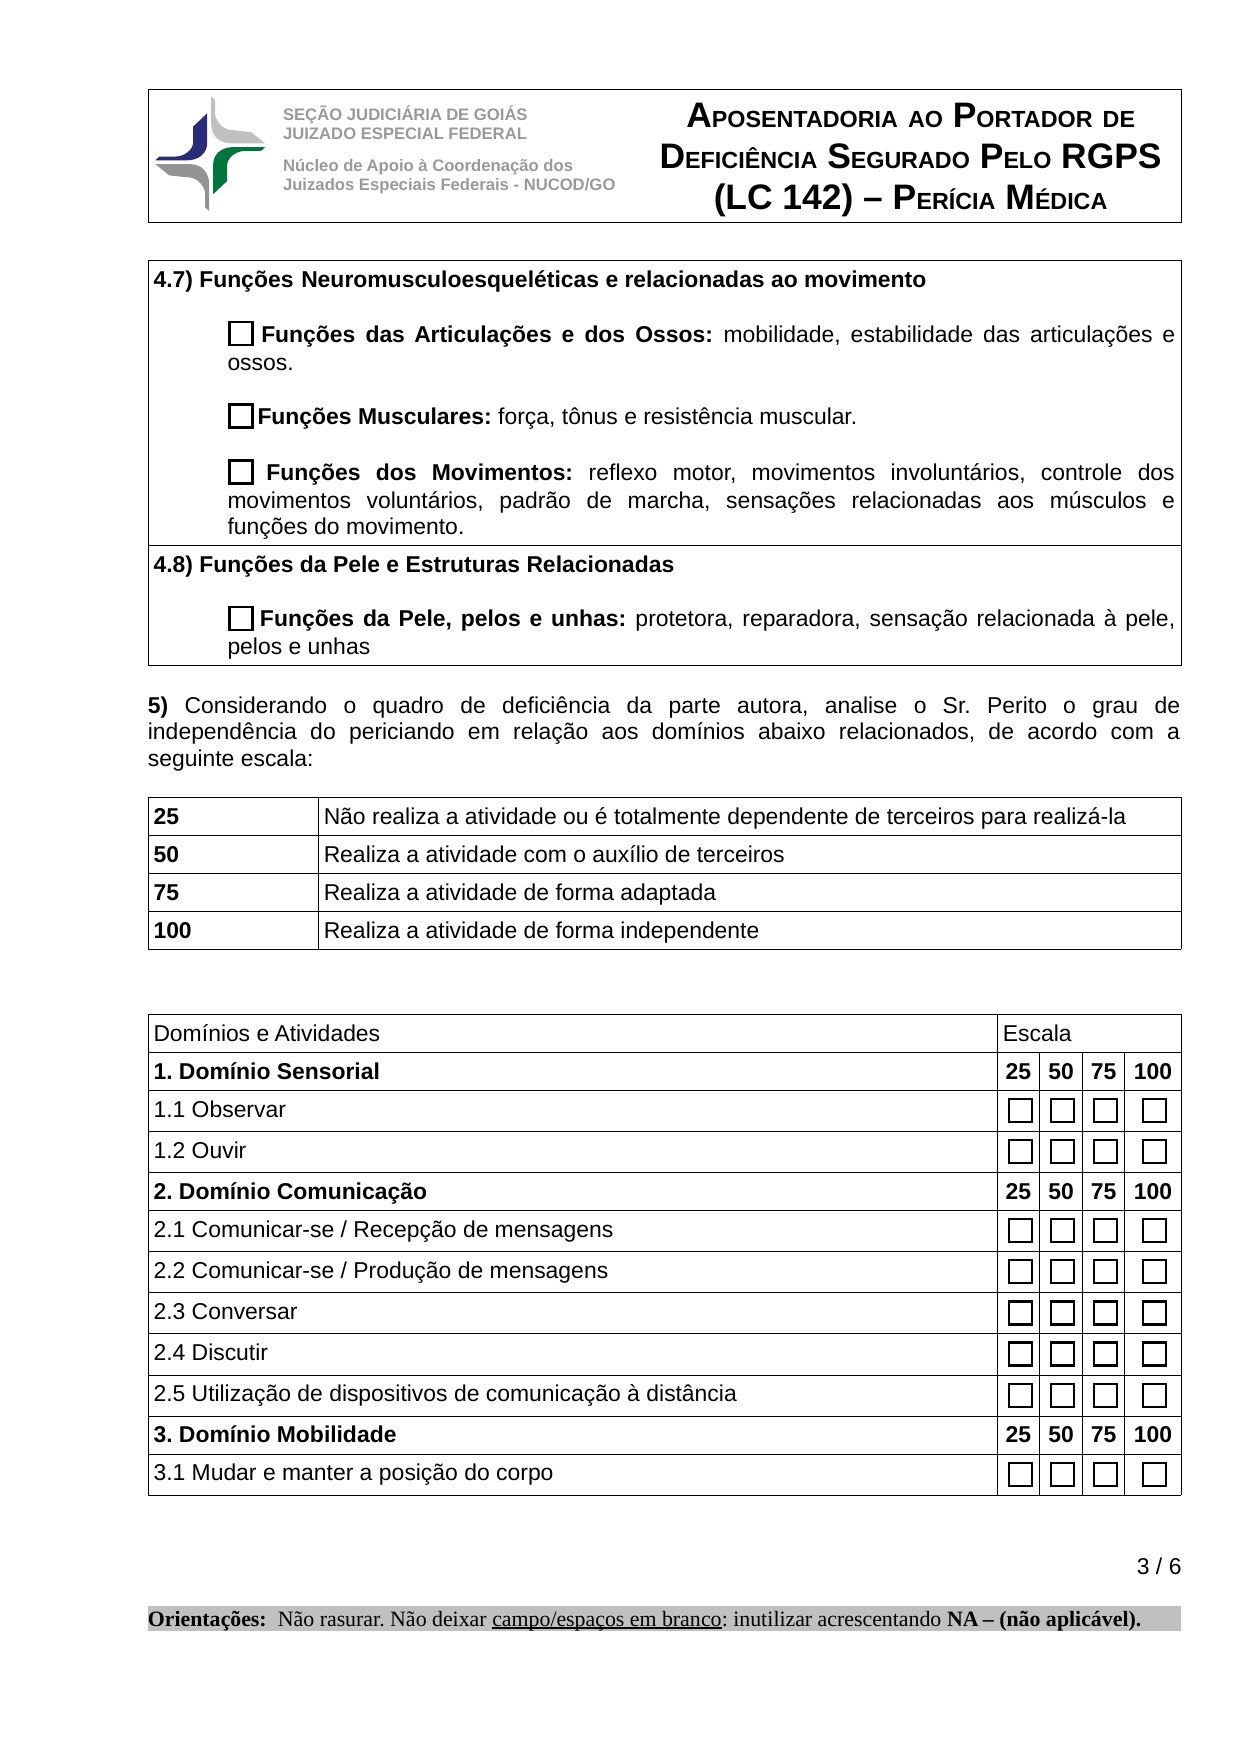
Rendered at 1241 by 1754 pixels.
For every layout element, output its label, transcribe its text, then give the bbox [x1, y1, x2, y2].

text 5) Considerando o quadro de deficiência da parte autora, analise o Sr. Perito o grau de independência do periciando em relação aos domínios abaixo relacionados, de acordo com a seguinte escala: [148, 692, 1181, 771]
table_cell 2. Domínio Comunicação [149, 1173, 997, 1210]
table_header Domínios e Atividades [149, 1015, 997, 1052]
table_cell [1083, 1334, 1124, 1374]
table_cell 75 [1083, 1173, 1124, 1210]
table_cell [1040, 1455, 1082, 1495]
table_cell [998, 1376, 1039, 1416]
table_cell [998, 1211, 1039, 1251]
table_cell [1040, 1376, 1082, 1416]
table_cell 1.1 Observar [149, 1091, 997, 1131]
table_cell 3.1 Mudar e manter a posição do corpo [149, 1455, 997, 1495]
table_cell [1125, 1293, 1181, 1333]
table_cell [1083, 1252, 1124, 1292]
table_cell 2.5 Utilização de dispositivos de comunicação à distância [149, 1376, 997, 1416]
table_cell [998, 1132, 1039, 1172]
table_cell [1040, 1252, 1082, 1292]
table_cell 2.1 Comunicar-se / Recepção de mensagens [149, 1211, 997, 1251]
table_cell [1040, 1211, 1082, 1251]
table_cell 2.2 Comunicar-se / Produção de mensagens [149, 1252, 997, 1292]
table_cell [1125, 1334, 1181, 1374]
table_cell 75 [1083, 1417, 1124, 1453]
table_cell 2.4 Discutir [149, 1334, 997, 1374]
table_cell [998, 1334, 1039, 1374]
table_cell [1125, 1091, 1181, 1131]
table_cell 1.2 Ouvir [149, 1132, 997, 1172]
table_cell [1040, 1091, 1082, 1131]
table_cell [1125, 1211, 1181, 1251]
table_cell [1083, 1211, 1124, 1251]
table_cell 2.3 Conversar [149, 1293, 997, 1333]
table_header 25 [149, 798, 318, 835]
table_cell 100 [1125, 1173, 1181, 1210]
table_cell [1083, 1293, 1124, 1333]
table_cell [1083, 1132, 1124, 1172]
table_cell [1040, 1132, 1082, 1172]
table_header Escala [998, 1015, 1181, 1052]
table_cell 75 [149, 874, 318, 911]
table_cell 25 [998, 1173, 1039, 1210]
table_cell [998, 1091, 1039, 1131]
table_cell 100 [1125, 1053, 1181, 1090]
table_cell [1125, 1455, 1181, 1495]
table_cell [1125, 1376, 1181, 1416]
table_cell [998, 1293, 1039, 1333]
table_cell [998, 1455, 1039, 1495]
table_cell 75 [1083, 1053, 1124, 1090]
table_cell 4.7) Funções Neuromusculoesqueléticas e relacionadas ao movimento Funções das Articulações e dos Ossos: mobilidade, estabilidade das articulações e ossos. Funções Musculares: força, tônus e resistência muscular. Funções dos Movimentos: reflexo motor, movimentos involuntários, controle dos movimentos voluntários, padrão de marcha, sensações relacionadas aos músculos e funções do movimento. [149, 261, 1181, 545]
table_cell 25 [998, 1417, 1039, 1453]
table_cell Realiza a atividade de forma independente [319, 912, 1181, 949]
table_cell [1083, 1376, 1124, 1416]
table_cell Realiza a atividade de forma adaptada [319, 874, 1181, 911]
table_cell 100 [1125, 1417, 1181, 1453]
table_cell [1125, 1252, 1181, 1292]
table_cell 3. Domínio Mobilidade [149, 1417, 997, 1453]
table_cell 50 [1040, 1173, 1082, 1210]
table_cell [1083, 1091, 1124, 1131]
table_cell [1040, 1334, 1082, 1374]
table_cell Realiza a atividade com o auxílio de terceiros [319, 836, 1181, 873]
table_cell 1. Domínio Sensorial [149, 1053, 997, 1090]
table_cell 50 [1040, 1053, 1082, 1090]
table_cell [1083, 1455, 1124, 1495]
table_cell 50 [149, 836, 318, 873]
table_cell [1125, 1132, 1181, 1172]
table_cell 4.8) Funções da Pele e Estruturas Relacionadas Funções da Pele, pelos e unhas: protetora, reparadora, sensação relacionada à pele, pelos e unhas [149, 546, 1181, 665]
table_cell 100 [149, 912, 318, 949]
table_cell [1040, 1293, 1082, 1333]
table_cell 25 [998, 1053, 1039, 1090]
table_cell 50 [1040, 1417, 1082, 1453]
table_cell [998, 1252, 1039, 1292]
table_header Não realiza a atividade ou é totalmente dependente de terceiros para realizá-la [319, 798, 1181, 835]
